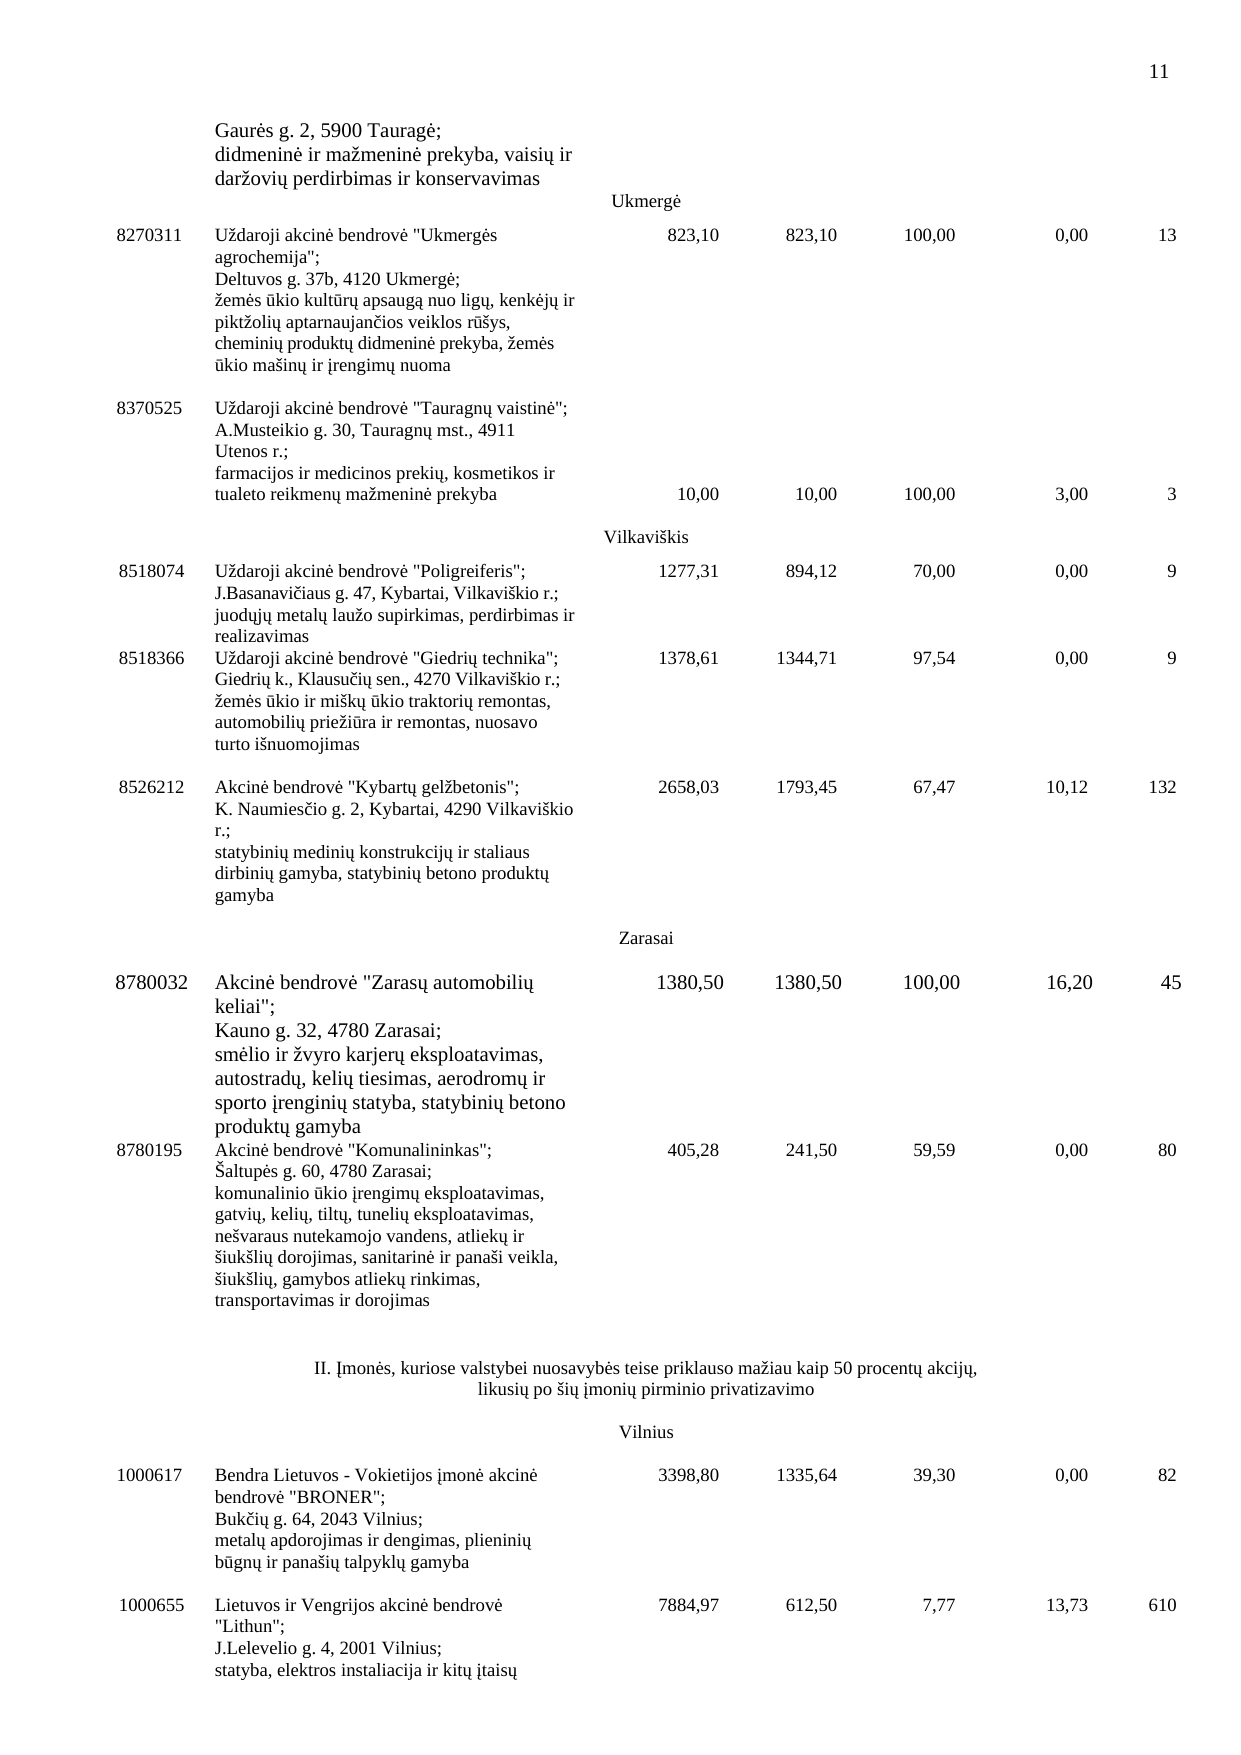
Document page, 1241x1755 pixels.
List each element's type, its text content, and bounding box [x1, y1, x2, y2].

table_cell 8518074 [100, 560, 203, 647]
table_cell 100,00 [853, 224, 971, 397]
table_cell 8370525 [100, 397, 203, 526]
table_cell 100,00 [853, 970, 971, 1138]
table_header II. Įmonės, kuriose valstybei nuosavybės teise priklauso mažiau kaip 50 procentų akcijų, likusių po šių įmonių pirminio privatizavimo [100, 1357, 1192, 1421]
table_cell 9 [1104, 647, 1192, 776]
table_cell 1378,61 [587, 647, 735, 776]
table_cell 70,00 [853, 560, 971, 647]
table_cell 610 [1104, 1594, 1192, 1680]
table_cell 80 [1104, 1139, 1192, 1332]
table_cell 405,28 [587, 1139, 735, 1332]
table_cell 0,00 [971, 1139, 1104, 1332]
table_cell 13,73 [971, 1594, 1104, 1680]
table_cell Gaurės g. 2, 5900 Tauragė; didmeninė ir mažmeninė prekyba, vaisių ir daržovių perdirbimas ir konservavimas [203, 118, 587, 190]
table_cell 1344,71 [735, 647, 853, 776]
table_cell [100, 118, 203, 190]
table_cell 9 [1104, 560, 1192, 647]
table_cell 3,00 [971, 397, 1104, 526]
table_cell 10,00 [735, 397, 853, 526]
table_cell 82 [1104, 1464, 1192, 1594]
table_cell 0,00 [971, 224, 1104, 397]
table_cell 7,77 [853, 1594, 971, 1680]
table_cell 241,50 [735, 1139, 853, 1332]
table_cell 3 [1104, 397, 1192, 526]
table_cell 1380,50 [587, 970, 735, 1138]
table_cell [735, 118, 853, 190]
table_cell Uždaroji akcinė bendrovė "Giedrių technika"; Giedrių k., Klausučių sen., 4270 Vilkaviškio r.; žemės ūkio ir miškų ūkio traktorių remontas, automobilių priežiūra ir remontas, nuosavo turto išnuomojimas [203, 647, 587, 776]
table_cell 3398,80 [587, 1464, 735, 1594]
table_cell Akcinė bendrovė "Komunalininkas"; Šaltupės g. 60, 4780 Zarasai; komunalinio ūkio įrengimų eksploatavimas, gatvių, kelių, tiltų, tunelių eksploatavimas, nešvaraus nutekamojo vandens, atliekų ir šiukšlių dorojimas, sanitarinė ir panaši veikla, šiukšlių, gamybos atliekų rinkimas, transportavimas ir dorojimas [203, 1139, 587, 1332]
table_cell 13 [1104, 224, 1192, 397]
table_cell 132 [1104, 776, 1192, 927]
table_cell 1380,50 [735, 970, 853, 1138]
table_cell Bendra Lietuvos - Vokietijos įmonė akcinė bendrovė "BRONER"; Bukčių g. 64, 2043 Vilnius; metalų apdorojimas ir dengimas, plieninių būgnų ir panašių talpyklų gamyba [203, 1464, 587, 1594]
table_cell 100,00 [853, 397, 971, 526]
table_cell 0,00 [971, 1464, 1104, 1594]
table_cell 45 [1104, 970, 1192, 1138]
table_cell 16,20 [971, 970, 1104, 1138]
table_cell Uždaroji akcinė bendrovė "Tauragnų vaistinė"; A.Musteikio g. 30, Tauragnų mst., 4911 Utenos r.; farmacijos ir medicinos prekių, kosmetikos ir tualeto reikmenų mažmeninė prekyba [203, 397, 587, 526]
table_cell Lietuvos ir Vengrijos akcinė bendrovė "Lithun"; J.Lelevelio g. 4, 2001 Vilnius; statyba, elektros instaliacija ir kitų įtaisų [203, 1594, 587, 1680]
table_cell [1104, 118, 1192, 190]
table_cell 10,12 [971, 776, 1104, 927]
table_cell Uždaroji akcinė bendrovė "Poligreiferis"; J.Basanavičiaus g. 47, Kybartai, Vilkaviškio r.; juodųjų metalų laužo supirkimas, perdirbimas ir realizavimas [203, 560, 587, 647]
table_cell [971, 118, 1104, 190]
table_cell 1335,64 [735, 1464, 853, 1594]
table_cell Akcinė bendrovė "Kybartų gelžbetonis"; K. Naumiesčio g. 2, Kybartai, 4290 Vilkaviškio r.; statybinių medinių konstrukcijų ir staliaus dirbinių gamyba, statybinių betono produktų gamyba [203, 776, 587, 927]
table_cell 0,00 [971, 647, 1104, 776]
table_cell 8526212 [100, 776, 203, 927]
table_cell 59,59 [853, 1139, 971, 1332]
table_cell 0,00 [971, 560, 1104, 647]
table_cell Akcinė bendrovė "Zarasų automobilių keliai"; Kauno g. 32, 4780 Zarasai; smėlio ir žvyro karjerų eksploatavimas, autostradų, kelių tiesimas, aerodromų ir sporto įrenginių statyba, statybinių betono produktų gamyba [203, 970, 587, 1138]
table_cell 39,30 [853, 1464, 971, 1594]
table_cell 1000617 [100, 1464, 203, 1594]
table_cell 67,47 [853, 776, 971, 927]
table_cell 2658,03 [587, 776, 735, 927]
table_cell 1000655 [100, 1594, 203, 1680]
table_cell 823,10 [587, 224, 735, 397]
table_cell 8518366 [100, 647, 203, 776]
table_cell 1793,45 [735, 776, 853, 927]
table_cell Ukmergė [100, 190, 1192, 224]
table_cell 8270311 [100, 224, 203, 397]
table_cell 97,54 [853, 647, 971, 776]
table_cell Vilkaviškis [100, 526, 1192, 560]
table_cell 8780195 [100, 1139, 203, 1332]
table_cell [587, 118, 735, 190]
table_cell 1277,31 [587, 560, 735, 647]
table_cell 894,12 [735, 560, 853, 647]
table_cell 823,10 [735, 224, 853, 397]
table_cell Vilnius [100, 1421, 1192, 1464]
table_cell 7884,97 [587, 1594, 735, 1680]
table_cell 10,00 [587, 397, 735, 526]
table_cell [853, 118, 971, 190]
table_cell Zarasai [100, 927, 1192, 970]
table_cell 612,50 [735, 1594, 853, 1680]
table_cell 8780032 [100, 970, 203, 1138]
table_cell Uždaroji akcinė bendrovė "Ukmergės agrochemija"; Deltuvos g. 37b, 4120 Ukmergė; žemės ūkio kultūrų apsaugą nuo ligų, kenkėjų ir piktžolių aptarnaujančios veiklos rūšys, cheminių produktų didmeninė prekyba, žemės ūkio mašinų ir įrengimų nuoma [203, 224, 587, 397]
